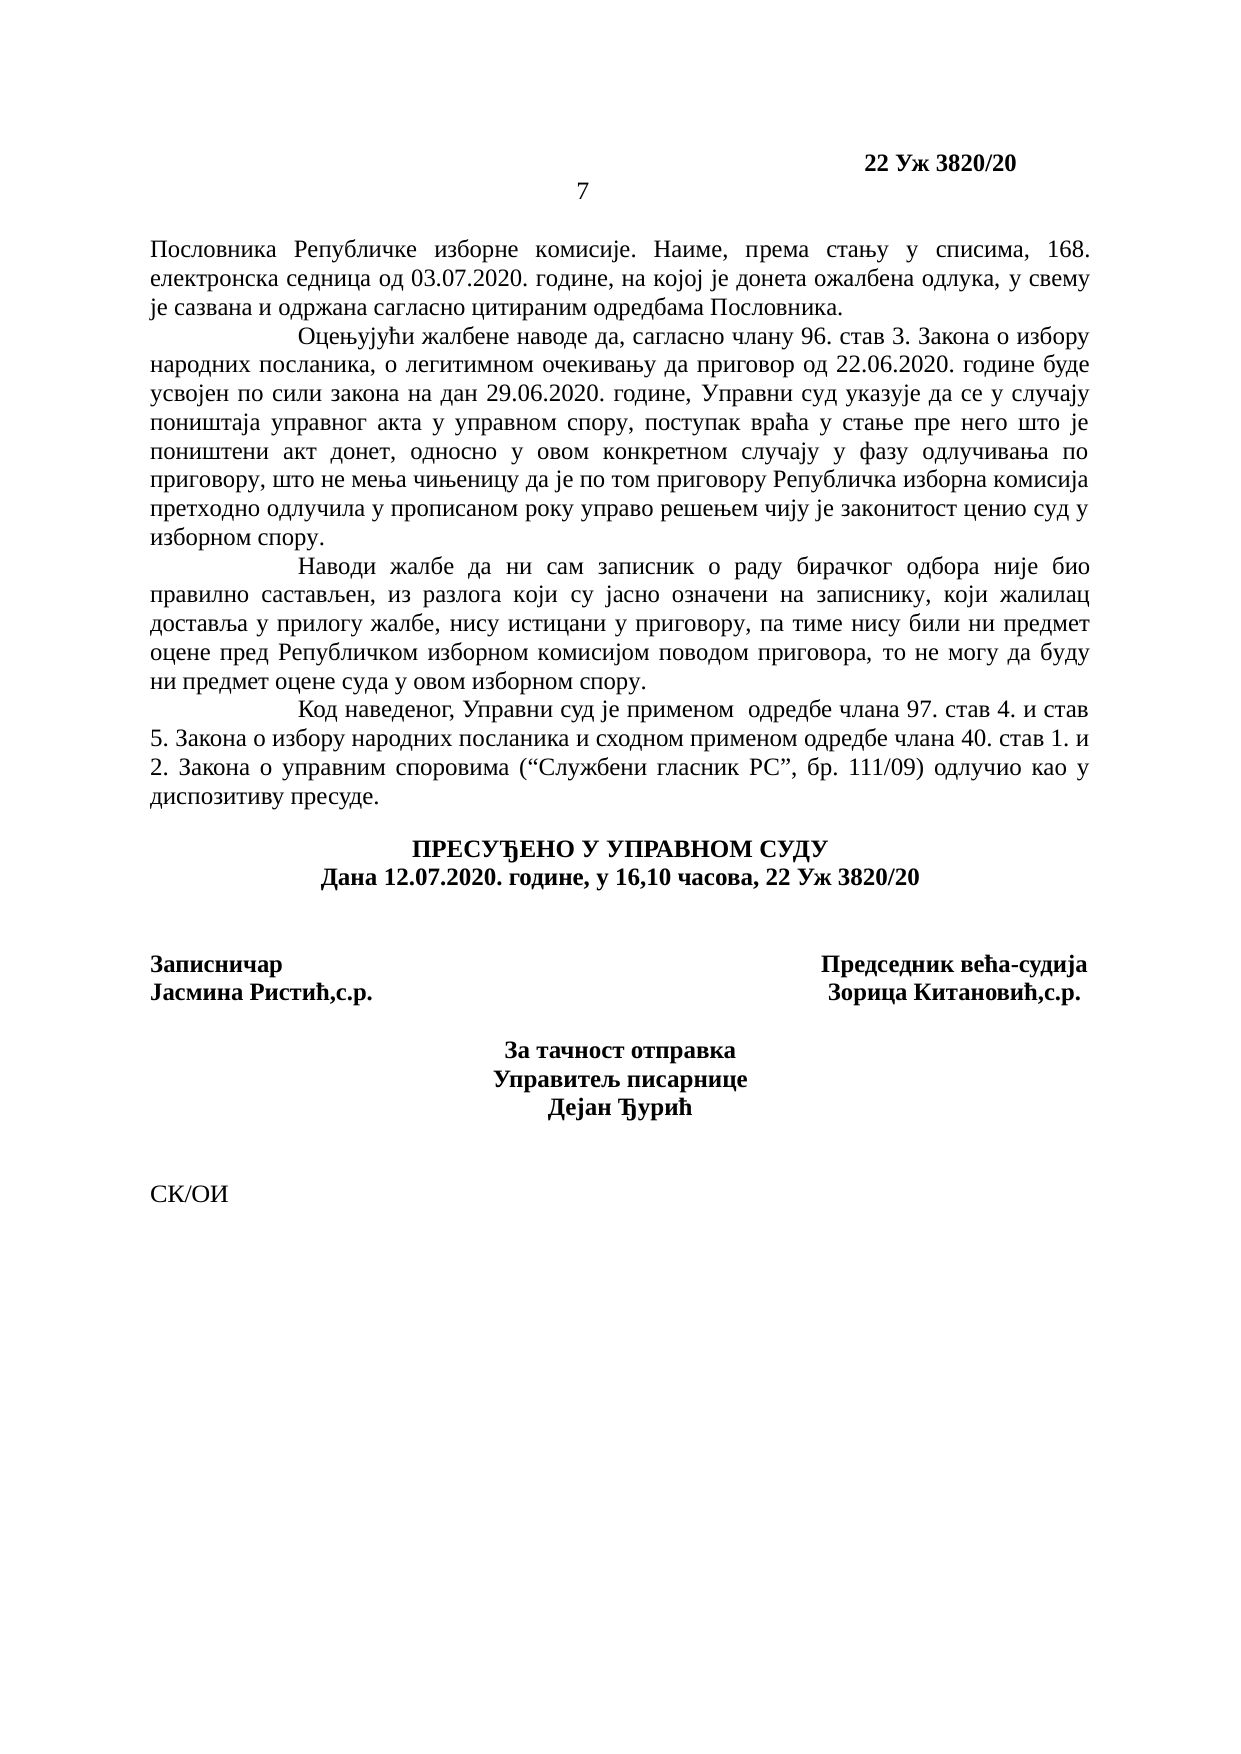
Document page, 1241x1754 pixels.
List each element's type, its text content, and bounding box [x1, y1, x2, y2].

text СК/ОИ [150, 1179, 1090, 1207]
text Наводи жалбе да ни сам записник о раду бирачког одбора није био правилно састављен, из разлога који су јасно означени на записнику, који жалилац доставља у прилогу жалбе, нису истицани у приговору, па тиме нису били ни предмет оцене пред Републичком изборном комисијом поводом приговора, то не могу да буду ни предмет оцене суда у овом изборном спору. [150, 551, 1090, 694]
text За тачност отправка [150, 1035, 1090, 1064]
text Пословника Републичке изборне комисије. Наиме, према стању у списима, 168. електронска седница од 03.07.2020. године, на којој је донета ожалбена одлука, у свему је сазвана и одржана сагласно цитираним одредбама Пословника. [150, 234, 1090, 321]
text Управитељ писарнице [150, 1064, 1090, 1092]
text Код наведеног, Управни суд је применом одредбе члана 97. став 4. и став 5. Закона о избору народних посланика и сходном применом одредбе члана 40. став 1. и 2. Закона о управним споровима (“Службени гласник РС”, бр. 111/09) одлучио као у диспозитиву пресуде. [150, 694, 1090, 809]
text Записничар Председник већа-судија [150, 949, 1090, 977]
text Оцењујући жалбене наводе да, сагласно члану 96. став 3. Закона о избору народних посланика, о легитимном очекивању да приговор од 22.06.2020. године буде усвојен по сили закона на дан 29.06.2020. године, Управни суд указује да се у случају поништаја управног акта у управном спору, поступак враћа у стање пре него што је поништени акт донет, односно у овом конкретном случају у фазу одлучивања по приговору, што не мења чињеницу да је по том приговору Републичка изборна комисија претходно одлучила у прописаном року управо решењем чију је законитост ценио суд у изборном спору. [150, 321, 1090, 551]
text ПРЕСУЂЕНО У УПРАВНОМ СУДУ [150, 834, 1090, 862]
text Дана 12.07.2020. године, у 16,10 часова, 22 Уж 3820/20 [150, 862, 1090, 891]
text Јасмина Ристић,с.р. Зорица Китановић,с.р. [150, 977, 1090, 1006]
text Дејан Ђурић [150, 1092, 1090, 1121]
